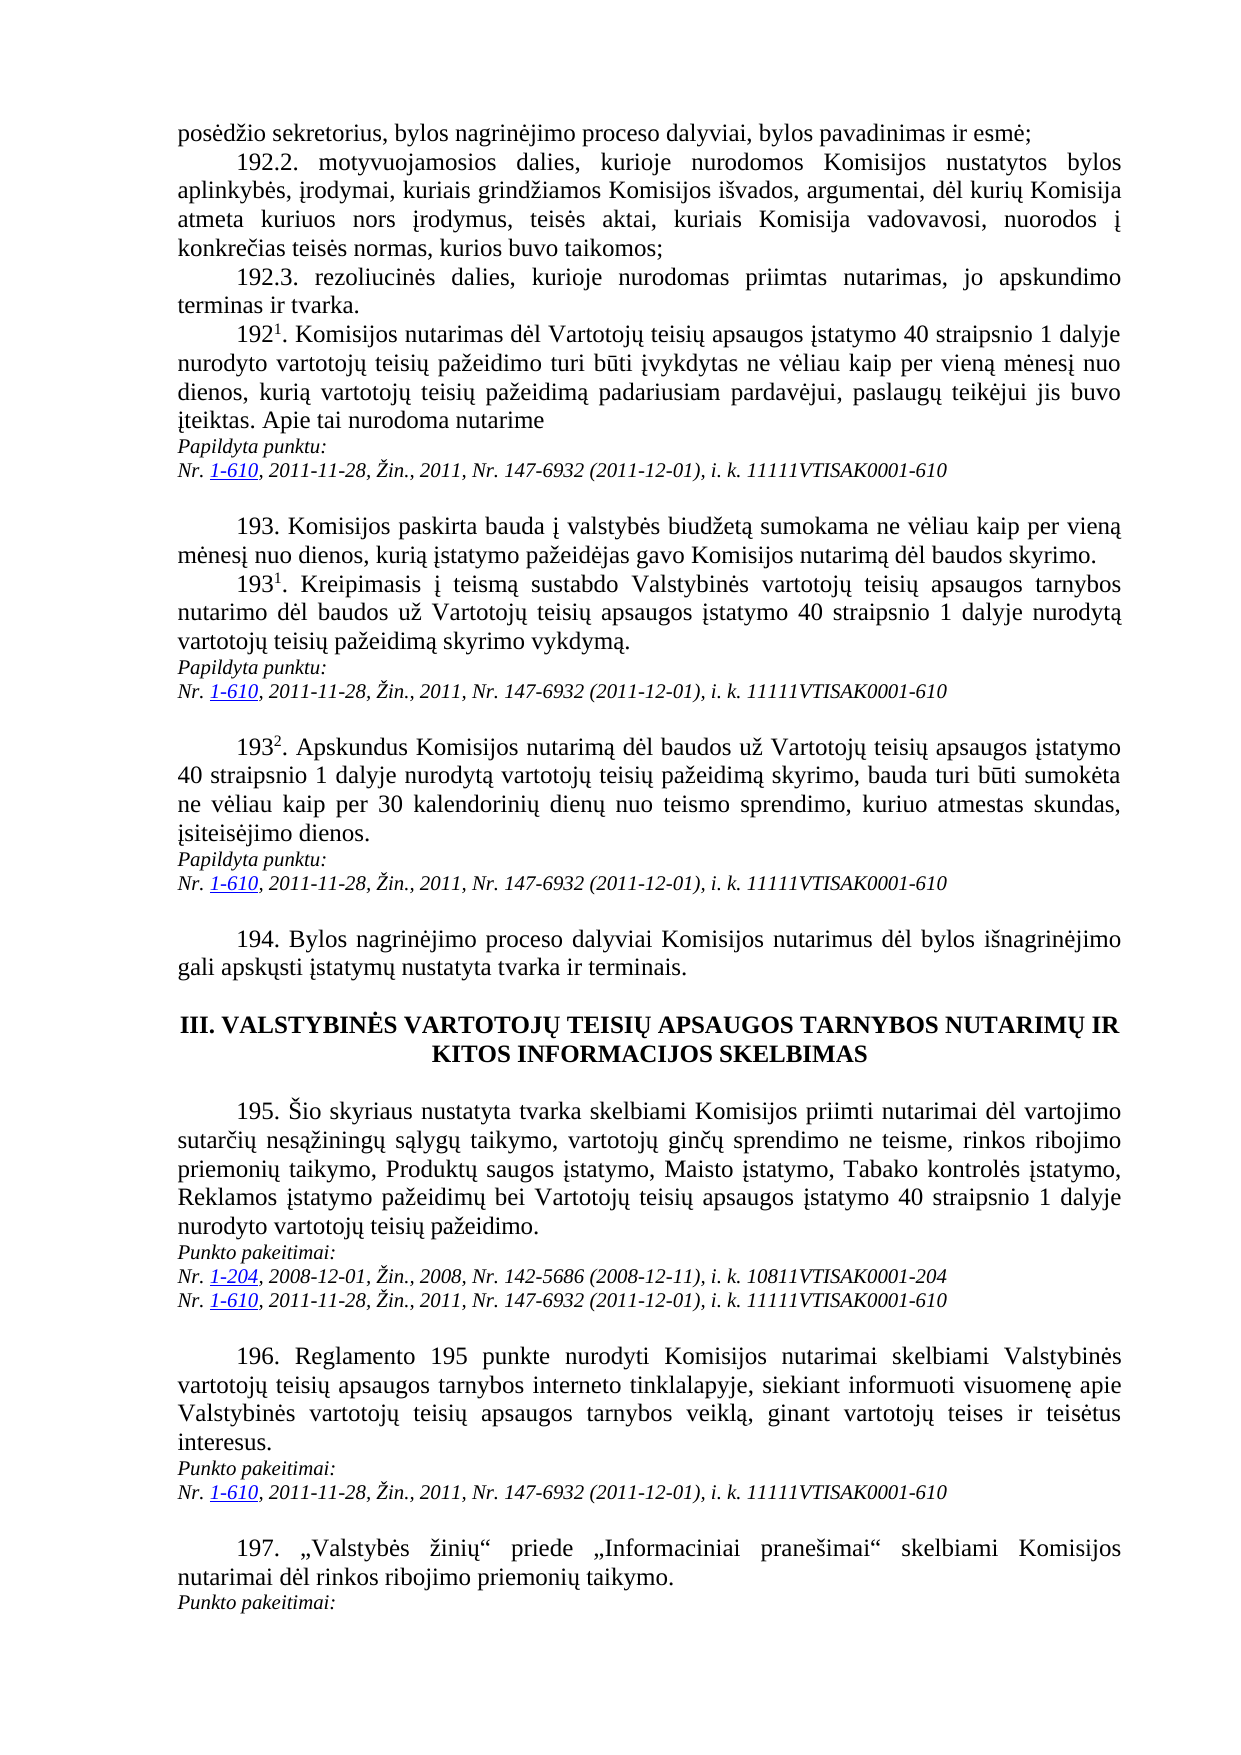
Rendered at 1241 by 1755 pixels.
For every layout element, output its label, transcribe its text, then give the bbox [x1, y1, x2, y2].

text Nr. 1-610, 2011-11-28, Žin., 2011, Nr. 147-6932 (2011-12-01), i. k. 11111VTISAK0001-610 [177, 871, 1122, 895]
text Nr. 1-204, 2008-12-01, Žin., 2008, Nr. 142-5686 (2008-12-11), i. k. 10811VTISAK0001-204 [177, 1264, 1122, 1288]
text Nr. 1-610, 2011-11-28, Žin., 2011, Nr. 147-6932 (2011-12-01), i. k. 11111VTISAK0001-610 [177, 1480, 1122, 1504]
text 1932. Apskundus Komisijos nutarimą dėl baudos už Vartotojų teisių apsaugos įstatymo 40 straipsnio 1 dalyje nurodytą vartotojų teisių pažeidimą skyrimo, bauda turi būti sumokėta ne vėliau kaip per 30 kalendorinių dienų nuo teismo sprendimo, kuriuo atmestas skundas, įsiteisėjimo dienos. [177, 732, 1122, 847]
text posėdžio sekretorius, bylos nagrinėjimo proceso dalyviai, bylos pavadinimas ir esmė; [177, 118, 1122, 147]
text 1931. Kreipimasis į teismą sustabdo Valstybinės vartotojų teisių apsaugos tarnybos nutarimo dėl baudos už Vartotojų teisių apsaugos įstatymo 40 straipsnio 1 dalyje nurodytą vartotojų teisių pažeidimą skyrimo vykdymą. [177, 569, 1122, 655]
text Papildyta punktu: [177, 434, 1122, 458]
text 197. „Valstybės žinių“ priede „Informaciniai pranešimai“ skelbiami Komisijos nutarimai dėl rinkos ribojimo priemonių taikymo. [177, 1533, 1122, 1590]
text Papildyta punktu: [177, 847, 1122, 871]
text Nr. 1-610, 2011-11-28, Žin., 2011, Nr. 147-6932 (2011-12-01), i. k. 11111VTISAK0001-610 [177, 1288, 1122, 1312]
text Nr. 1-610, 2011-11-28, Žin., 2011, Nr. 147-6932 (2011-12-01), i. k. 11111VTISAK0001-610 [177, 458, 1122, 482]
text 192.3. rezoliucinės dalies, kurioje nurodomas priimtas nutarimas, jo apskundimo terminas ir tvarka. [177, 262, 1122, 319]
text Nr. 1-610, 2011-11-28, Žin., 2011, Nr. 147-6932 (2011-12-01), i. k. 11111VTISAK0001-610 [177, 679, 1122, 703]
text 195. Šio skyriaus nustatyta tvarka skelbiami Komisijos priimti nutarimai dėl vartojimo sutarčių nesąžiningų sąlygų taikymo, vartotojų ginčų sprendimo ne teisme, rinkos ribojimo priemonių taikymo, Produktų saugos įstatymo, Maisto įstatymo, Tabako kontrolės įstatymo, Reklamos įstatymo pažeidimų bei Vartotojų teisių apsaugos įstatymo 40 straipsnio 1 dalyje nurodyto vartotojų teisių pažeidimo. [177, 1096, 1122, 1240]
text III. VALSTYBINĖS VARTOTOJŲ TEISIŲ APSAUGOS TARNYBOS NUTARIMŲ IR KITOS INFORMACIJOS SKELBIMAS [177, 1010, 1122, 1067]
text 196. Reglamento 195 punkte nurodyti Komisijos nutarimai skelbiami Valstybinės vartotojų teisių apsaugos tarnybos interneto tinklalapyje, siekiant informuoti visuomenę apie Valstybinės vartotojų teisių apsaugos tarnybos veiklą, ginant vartotojų teises ir teisėtus interesus. [177, 1341, 1122, 1456]
text 192.2. motyvuojamosios dalies, kurioje nurodomos Komisijos nustatytos bylos aplinkybės, įrodymai, kuriais grindžiamos Komisijos išvados, argumentai, dėl kurių Komisija atmeta kuriuos nors įrodymus, teisės aktai, kuriais Komisija vadovavosi, nuorodos į konkrečias teisės normas, kurios buvo taikomos; [177, 147, 1122, 262]
text Punkto pakeitimai: [177, 1590, 1122, 1614]
text Punkto pakeitimai: [177, 1240, 1122, 1264]
text 193. Komisijos paskirta bauda į valstybės biudžetą sumokama ne vėliau kaip per vieną mėnesį nuo dienos, kurią įstatymo pažeidėjas gavo Komisijos nutarimą dėl baudos skyrimo. [177, 511, 1122, 569]
text 1921. Komisijos nutarimas dėl Vartotojų teisių apsaugos įstatymo 40 straipsnio 1 dalyje nurodyto vartotojų teisių pažeidimo turi būti įvykdytas ne vėliau kaip per vieną mėnesį nuo dienos, kurią vartotojų teisių pažeidimą padariusiam pardavėjui, paslaugų teikėjui jis buvo įteiktas. Apie tai nurodoma nutarime [177, 319, 1122, 434]
text Punkto pakeitimai: [177, 1456, 1122, 1480]
text Papildyta punktu: [177, 655, 1122, 679]
text 194. Bylos nagrinėjimo proceso dalyviai Komisijos nutarimus dėl bylos išnagrinėjimo gali apskųsti įstatymų nustatyta tvarka ir terminais. [177, 924, 1122, 981]
